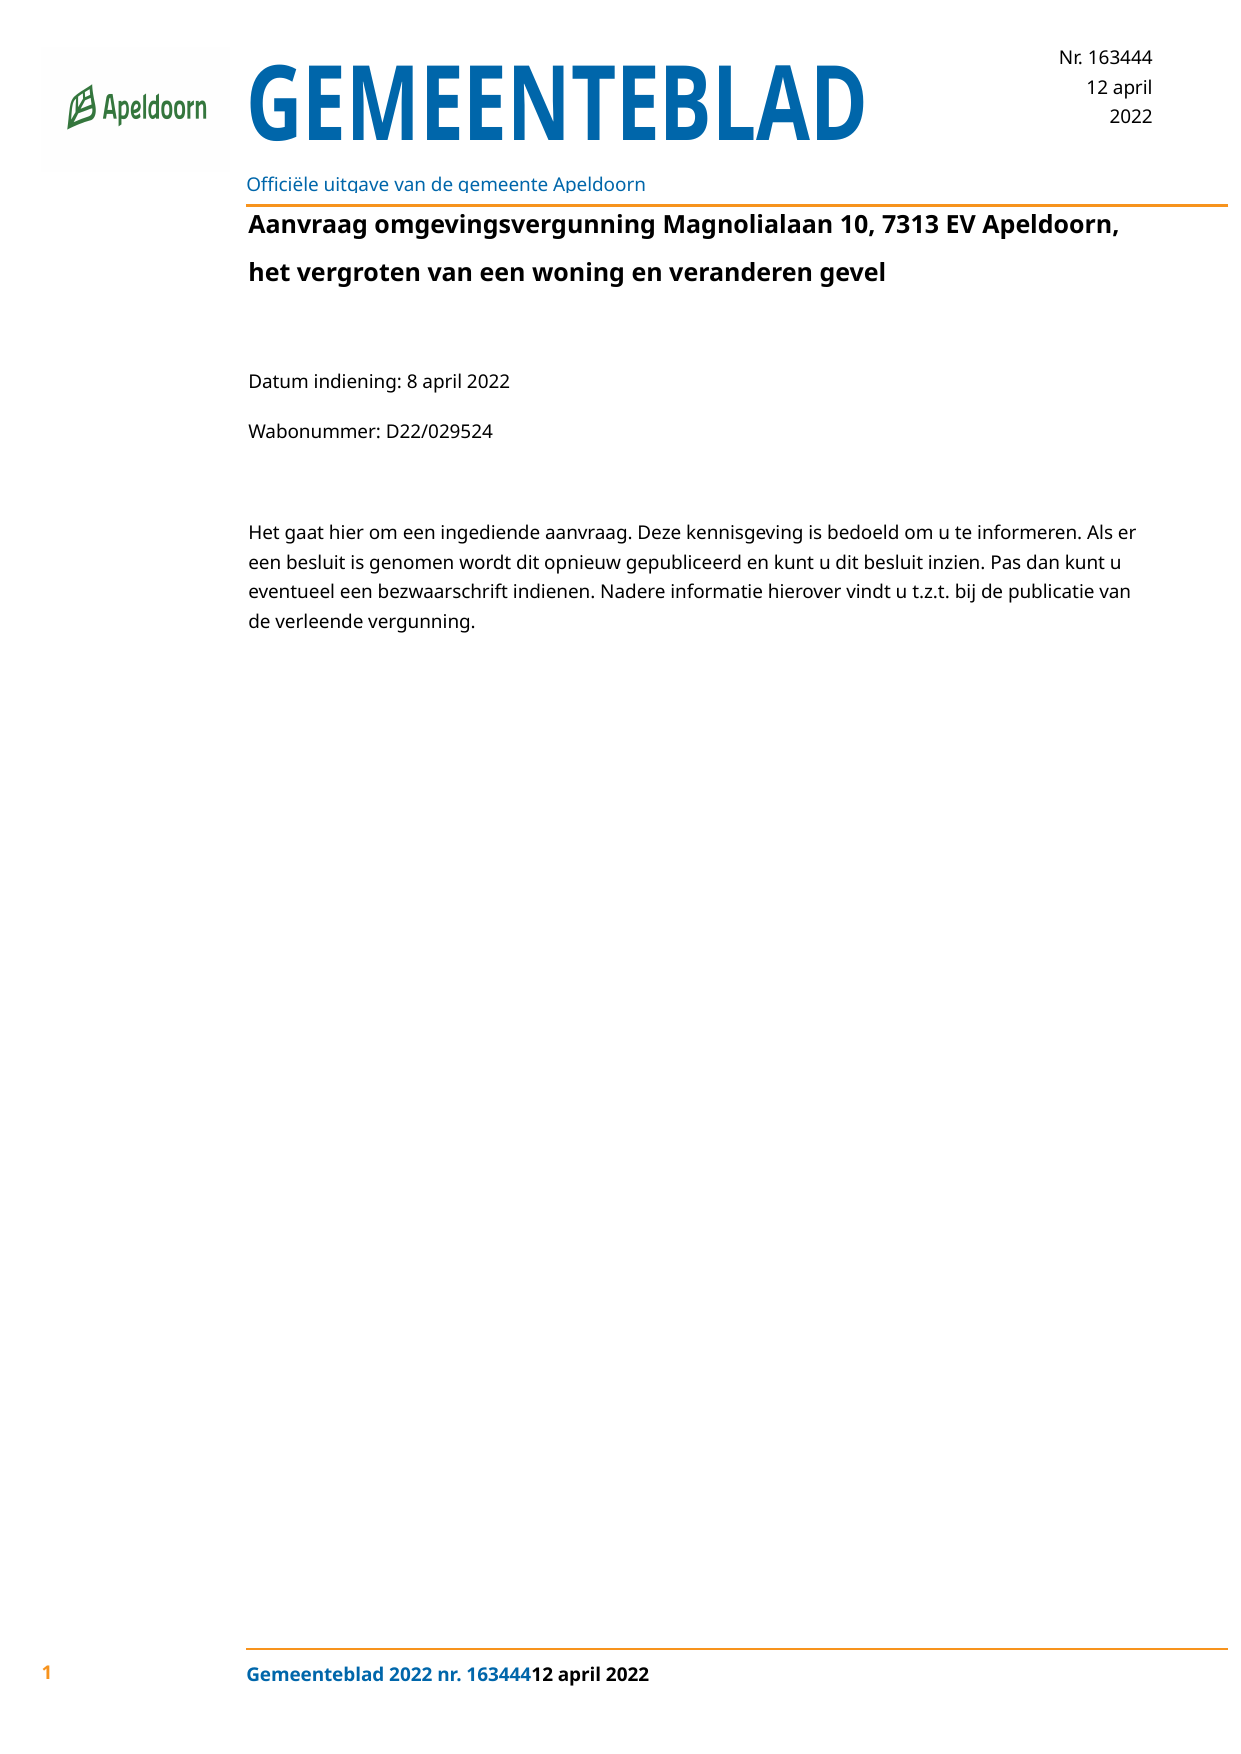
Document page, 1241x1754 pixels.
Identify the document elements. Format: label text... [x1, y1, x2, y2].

text Aanvraag omgevingsvergunning Magnolialaan 10, 7313 EV Apeldoorn, het vergroten van een woning en veranderen gevel [248, 207, 1152, 288]
text Het gaat hier om een ingediende aanvraag. Deze kennisgeving is bedoeld om u te informeren. Als er een besluit is genomen wordt dit opnieuw gepubliceerd en kunt u dit besluit inzien. Pas dan kunt u eventueel een bezwaarschrift indienen. Nadere informatie hierover vindt u t.z.t. bij de publicatie van de verleende vergunning. [248, 519, 1152, 634]
picture [41, 47, 231, 172]
text Wabonummer: D22/029524 [248, 419, 1152, 444]
text Datum indiening: 8 april 2022 [248, 368, 1152, 394]
